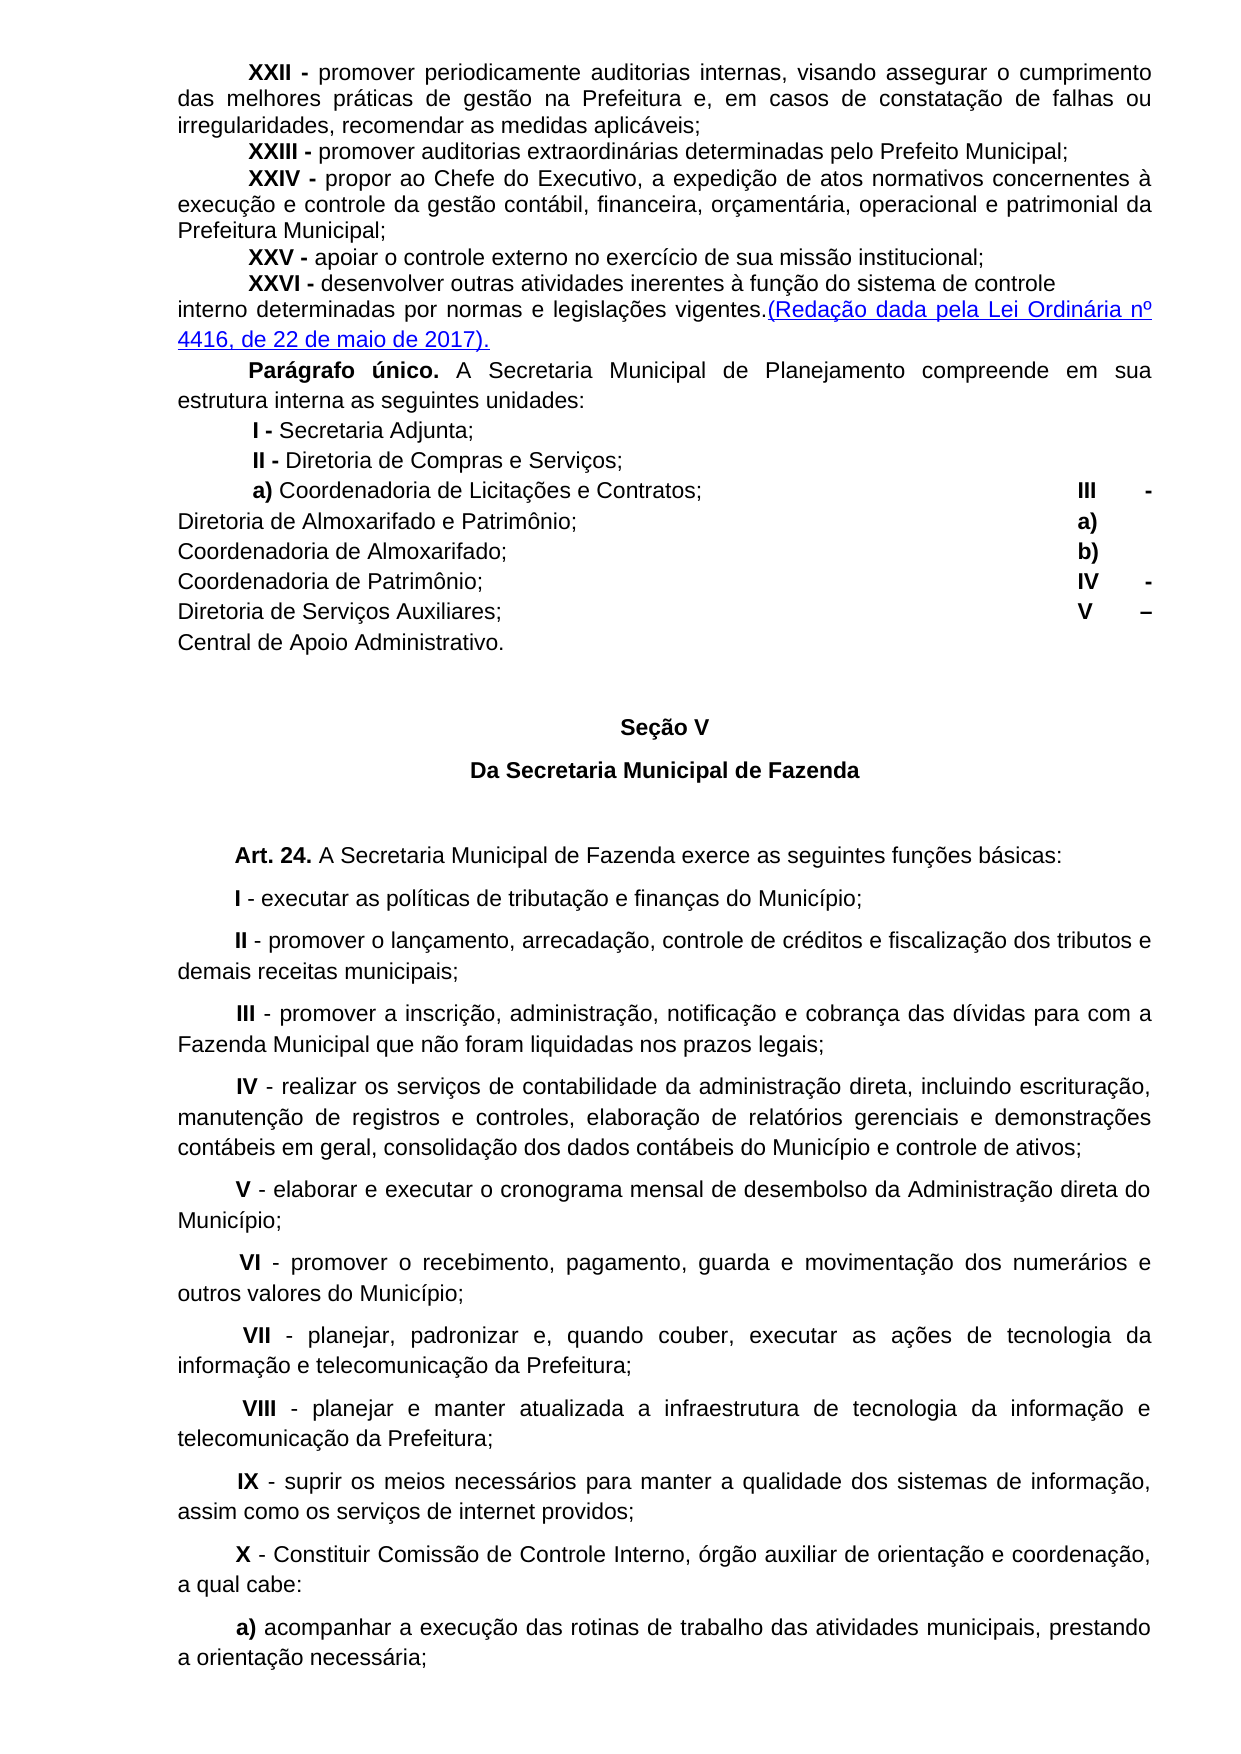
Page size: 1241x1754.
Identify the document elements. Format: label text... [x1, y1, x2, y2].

text XXIV - propor ao Chefe do Executivo, a expedição de atos normativos concernentes à execução e controle da gestão contábil, financeira, orçamentária, operacional e patrimonial da Prefeitura Municipal; [177, 164, 1152, 243]
text XXIII - promover auditorias extraordinárias determinadas pelo Prefeito Municipal; [177, 138, 1152, 164]
text VI - promover o recebimento, pagamento, guarda e movimentação dos numerários e outros valores do Município; [177, 1249, 1152, 1306]
text Seção V [177, 714, 1152, 740]
text Da Secretaria Municipal de Fazenda [177, 757, 1152, 783]
text IV - realizar os serviços de contabilidade da administração direta, incluindo escrituração, manutenção de registros e controles, elaboração de relatórios gerenciais e demonstrações contábeis em geral, consolidação dos dados contábeis do Município e controle de ativos; [177, 1073, 1152, 1160]
text interno determinadas por normas e legislações vigentes.(Redação dada pela Lei Ordinária nº 4416, de 22 de maio de 2017). [177, 296, 1152, 353]
text V - elaborar e executar o cronograma mensal de desembolso da Administração direta do Município; [177, 1176, 1152, 1233]
text II - promover o lançamento, arrecadação, controle de créditos e fiscalização dos tributos e demais receitas municipais; [177, 927, 1152, 984]
text VII - planejar, padronizar e, quando couber, executar as ações de tecnologia da informação e telecomunicação da Prefeitura; [177, 1322, 1152, 1379]
text a) acompanhar a execução das rotinas de trabalho das atividades municipais, prestando a orientação necessária; [177, 1614, 1152, 1671]
text XXII - promover periodicamente auditorias internas, visando assegurar o cumprimento das melhores práticas de gestão na Prefeitura e, em casos de constatação de falhas ou irregularidades, recomendar as medidas aplicáveis; [177, 59, 1152, 138]
text VIII - planejar e manter atualizada a infraestrutura de tecnologia da informação e telecomunicação da Prefeitura; [177, 1395, 1152, 1452]
text Art. 24. A Secretaria Municipal de Fazenda exerce as seguintes funções básicas: [177, 842, 1152, 868]
text IX - suprir os meios necessários para manter a qualidade dos sistemas de informação, assim como os serviços de internet providos; [177, 1468, 1152, 1525]
text XXVI - desenvolver outras atividades inerentes à função do sistema de controle [177, 270, 1152, 296]
text I - executar as políticas de tributação e finanças do Município; [177, 885, 1152, 911]
text X - Constituir Comissão de Controle Interno, órgão auxiliar de orientação e coordenação, a qual cabe: [177, 1541, 1152, 1598]
text Parágrafo único. A Secretaria Municipal de Planejamento compreende em sua estrutura interna as seguintes unidades: I - Secretaria Adjunta; II - Diretoria de Compras e Serviços; a) Coordenadoria de Licitações e Contratos; III - Diretoria de Almoxarifado e Patrimônio; a) Coordenadoria de Almoxarifado; b) Coordenadoria de Patrimônio; IV - Diretoria de Serviços Auxiliares; V – Central de Apoio Administrativo. [177, 357, 1152, 655]
text XXV - apoiar o controle externo no exercício de sua missão institucional; [177, 243, 1152, 270]
text III - promover a inscrição, administração, notificação e cobrança das dívidas para com a Fazenda Municipal que não foram liquidadas nos prazos legais; [177, 1000, 1152, 1057]
